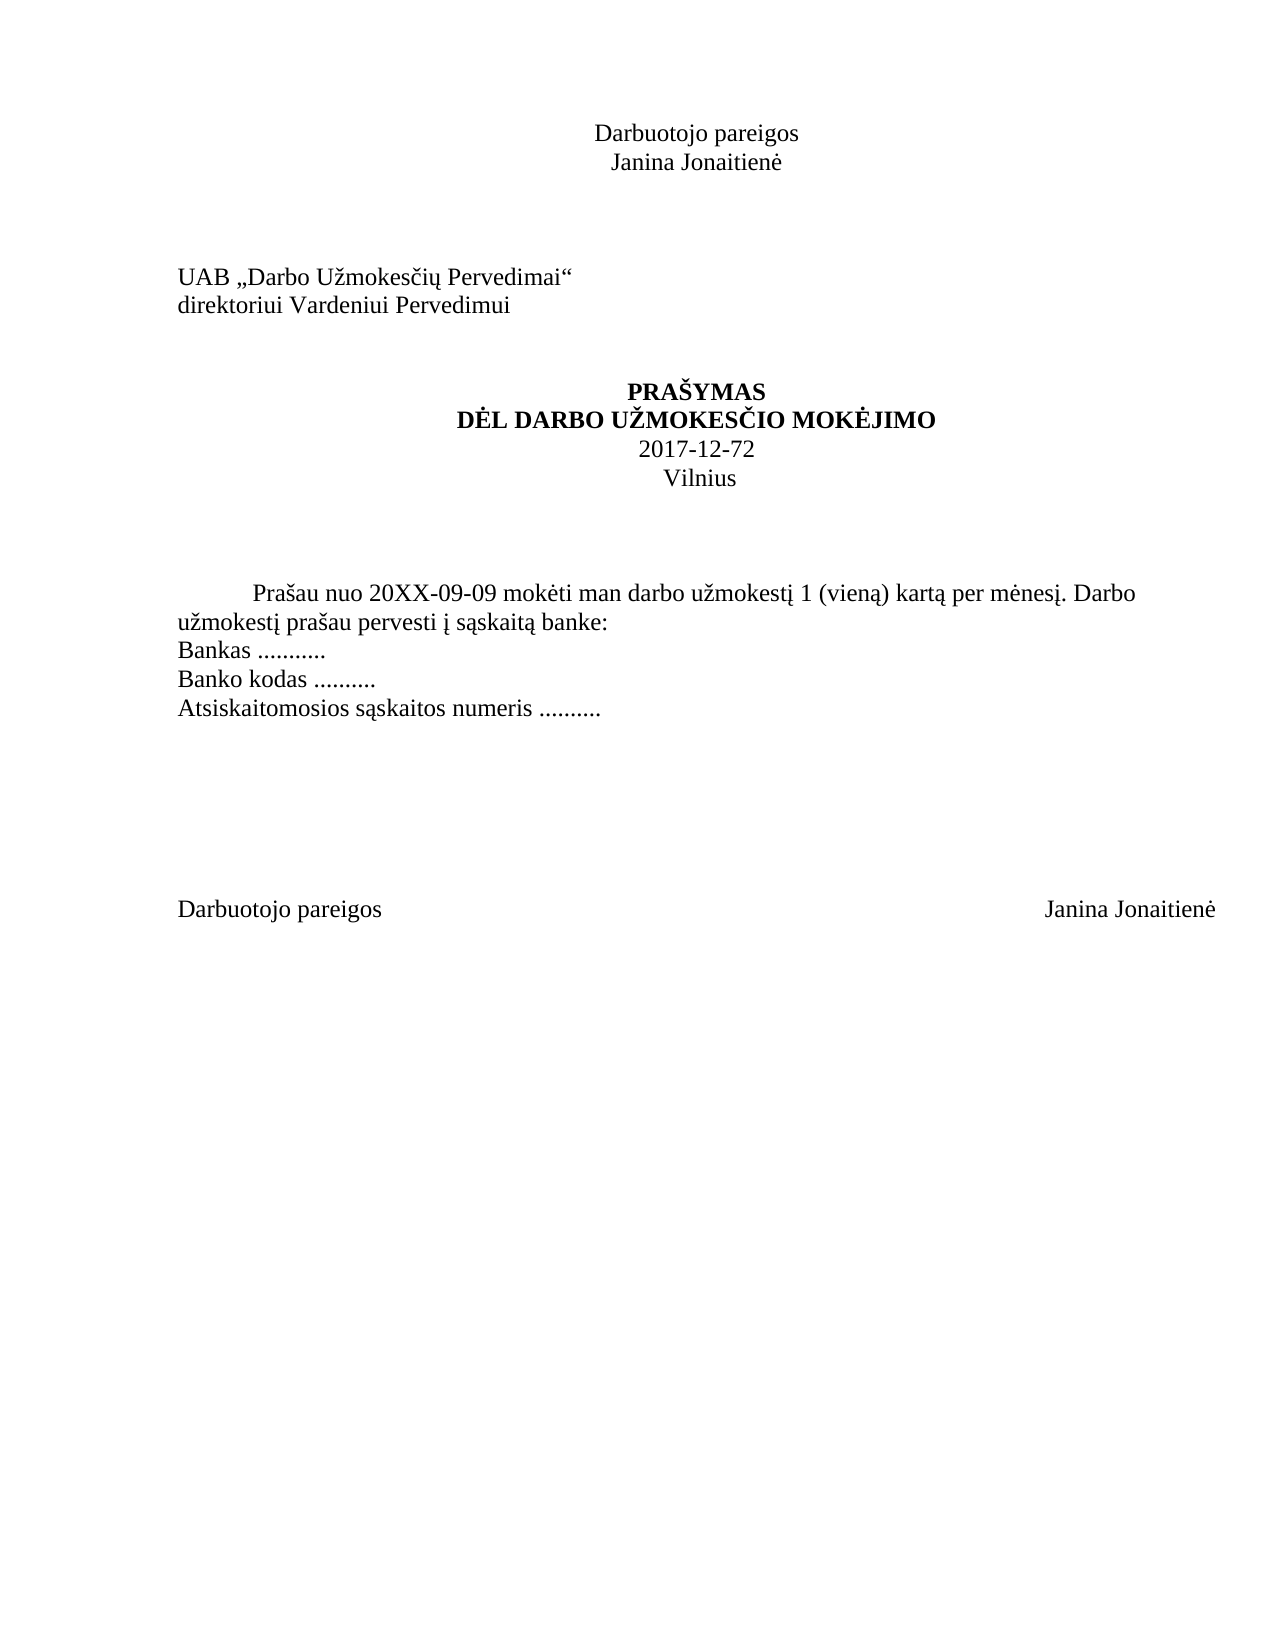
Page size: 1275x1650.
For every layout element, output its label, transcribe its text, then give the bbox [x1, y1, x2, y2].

text Atsiskaitomosios sąskaitos numeris .......... [177, 693, 1216, 722]
text 2017-12-72 [177, 434, 1216, 463]
table_header Darbuotojo pareigos [177, 894, 696, 923]
text Bankas ........... [177, 636, 1216, 664]
text Vilnius [177, 463, 1216, 492]
text Darbuotojo pareigos [177, 118, 1216, 147]
subtitle UAB „Darbo Užmokesčių Pervedimai“ [177, 262, 1216, 291]
text Janina Jonaitienė [177, 147, 1216, 176]
table_header Janina Jonaitienė [696, 894, 1216, 923]
text Banko kodas .......... [177, 664, 1216, 693]
text Prašau nuo 20XX-09-09 mokėti man darbo užmokestį 1 (vieną) kartą per mėnesį. Darbo užmokestį prašau pervesti į sąskaitą banke: [177, 578, 1216, 636]
subtitle DĖL DARBO UŽMOKESČIO MOKĖJIMO [177, 406, 1216, 434]
subtitle direktoriui Vardeniui Pervedimui [177, 291, 1216, 319]
subtitle PRAŠYMAS [177, 377, 1216, 406]
